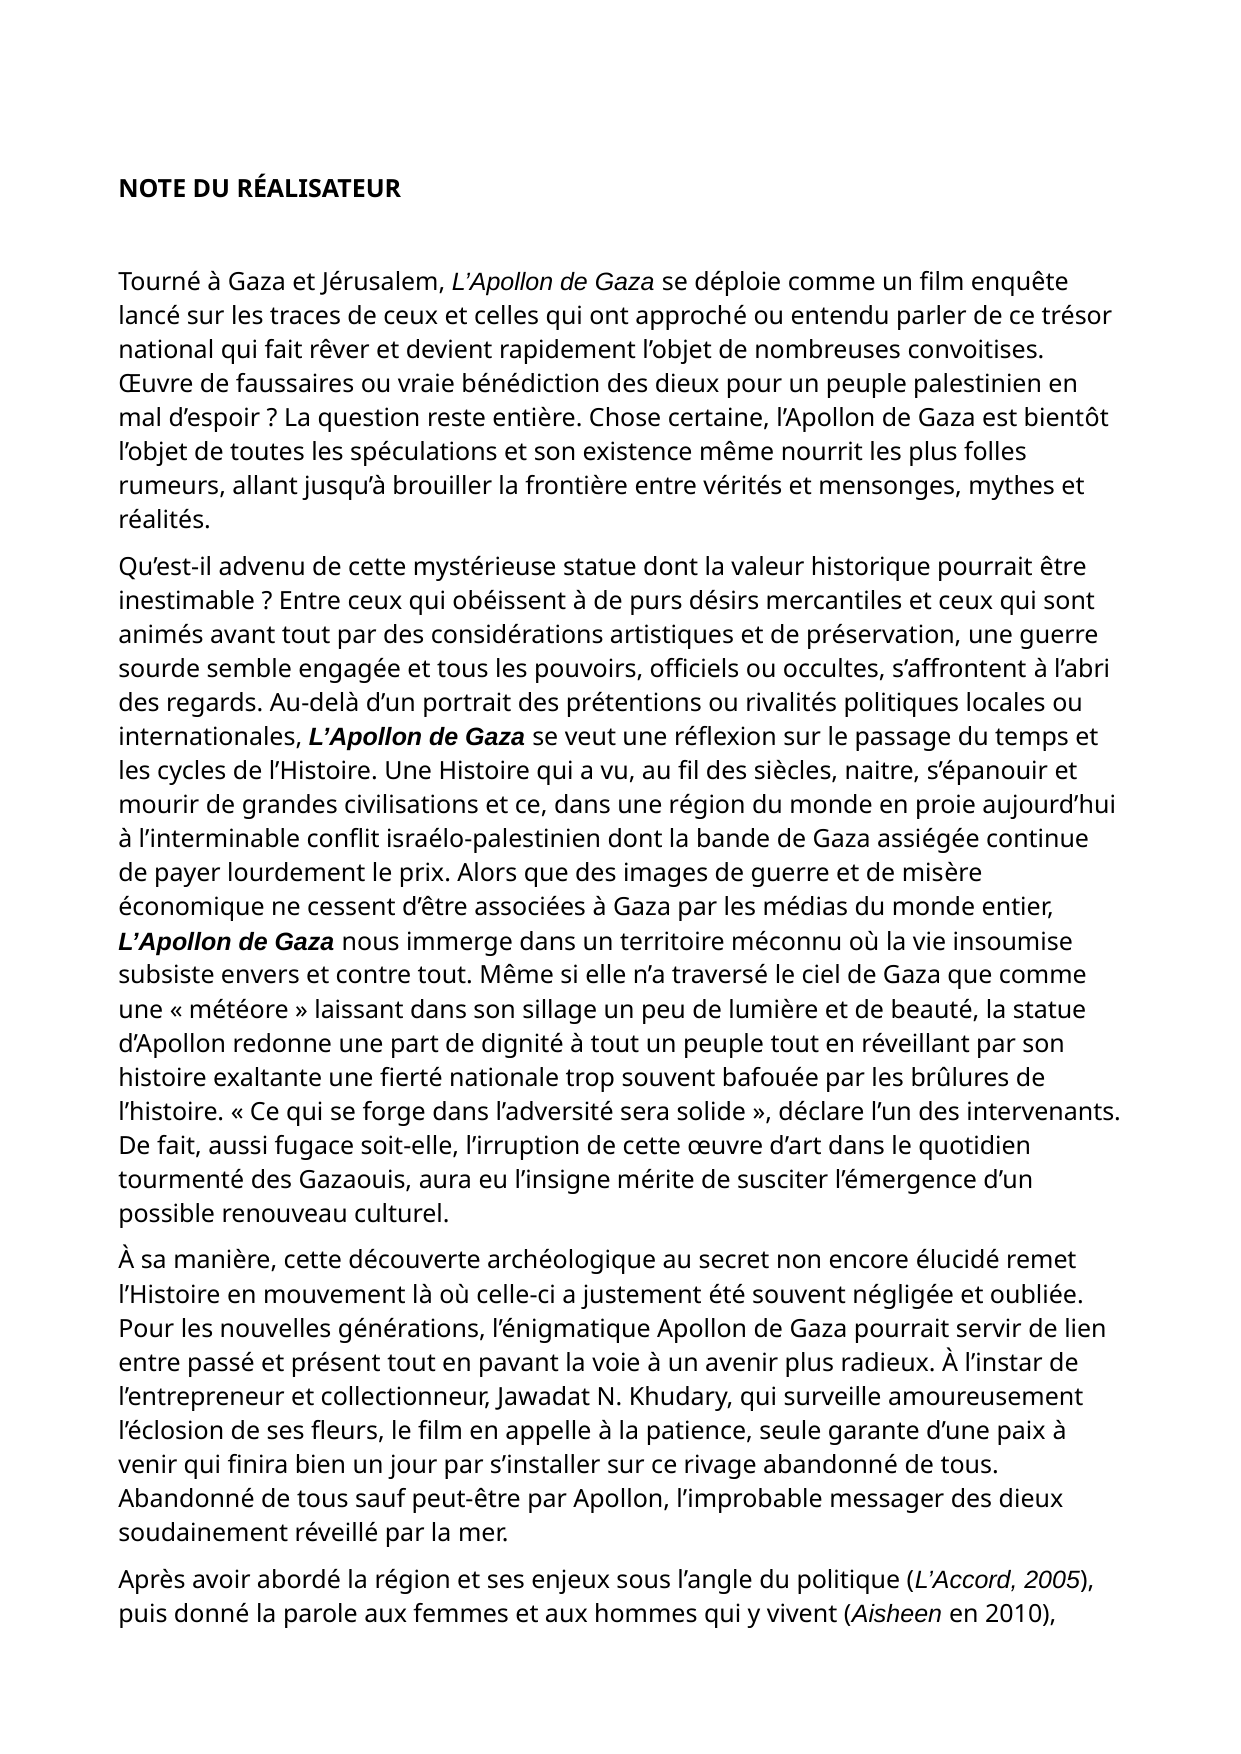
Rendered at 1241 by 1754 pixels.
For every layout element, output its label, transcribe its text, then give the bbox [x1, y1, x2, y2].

text NOTE DU RÉALISATEUR [118, 170, 1122, 204]
text À sa manière, cette découverte archéologique au secret non encore élucidé remet l’Histoire en mouvement là où celle-ci a justement été souvent négligée et oubliée. Pour les nouvelles générations, l’énigmatique Apollon de Gaza pourrait servir de lien entre passé et présent tout en pavant la voie à un avenir plus radieux. À l’instar de l’entrepreneur et collectionneur, Jawadat N. Khudary, qui surveille amoureusement l’éclosion de ses fleurs, le film en appelle à la patience, seule garante d’une paix à venir qui finira bien un jour par s’installer sur ce rivage abandonné de tous. Abandonné de tous sauf peut-être par Apollon, l’improbable messager des dieux soudainement réveillé par la mer. [118, 1242, 1122, 1549]
text Qu’est-il advenu de cette mystérieuse statue dont la valeur historique pourrait être inestimable ? Entre ceux qui obéissent à de purs désirs mercantiles et ceux qui sont animés avant tout par des considérations artistiques et de préservation, une guerre sourde semble engagée et tous les pouvoirs, officiels ou occultes, s’affrontent à l’abri des regards. Au-delà d’un portrait des prétentions ou rivalités politiques locales ou internationales, L’Apollon de Gaza se veut une réflexion sur le passage du temps et les cycles de l’Histoire. Une Histoire qui a vu, au fil des siècles, naitre, s’épanouir et mourir de grandes civilisations et ce, dans une région du monde en proie aujourd’hui à l’interminable conflit israélo-palestinien dont la bande de Gaza assiégée continue de payer lourdement le prix. Alors que des images de guerre et de misère économique ne cessent d’être associées à Gaza par les médias du monde entier, L’Apollon de Gaza nous immerge dans un territoire méconnu où la vie insoumise subsiste envers et contre tout. Même si elle n’a traversé le ciel de Gaza que comme une « météore » laissant dans son sillage un peu de lumière et de beauté, la statue d’Apollon redonne une part de dignité à tout un peuple tout en réveillant par son histoire exaltante une fierté nationale trop souvent bafouée par les brûlures de l’histoire. « Ce qui se forge dans l’adversité sera solide », déclare l’un des intervenants. De fait, aussi fugace soit-elle, l’irruption de cette œuvre d’art dans le quotidien tourmenté des Gazaouis, aura eu l’insigne mérite de susciter l’émergence d’un possible renouveau culturel. [118, 548, 1122, 1230]
text Tourné à Gaza et Jérusalem, L’Apollon de Gaza se déploie comme un film enquête lancé sur les traces de ceux et celles qui ont approché ou entendu parler de ce trésor national qui fait rêver et devient rapidement l’objet de nombreuses convoitises. Œuvre de faussaires ou vraie bénédiction des dieux pour un peuple palestinien en mal d’espoir ? La question reste entière. Chose certaine, l’Apollon de Gaza est bientôt l’objet de toutes les spéculations et son existence même nourrit les plus folles rumeurs, allant jusqu’à brouiller la frontière entre vérités et mensonges, mythes et réalités. [118, 263, 1122, 536]
text Après avoir abordé la région et ses enjeux sous l’angle du politique (L’Accord, 2005), puis donné la parole aux femmes et aux hommes qui y vivent (Aisheen en 2010), [118, 1561, 1122, 1629]
